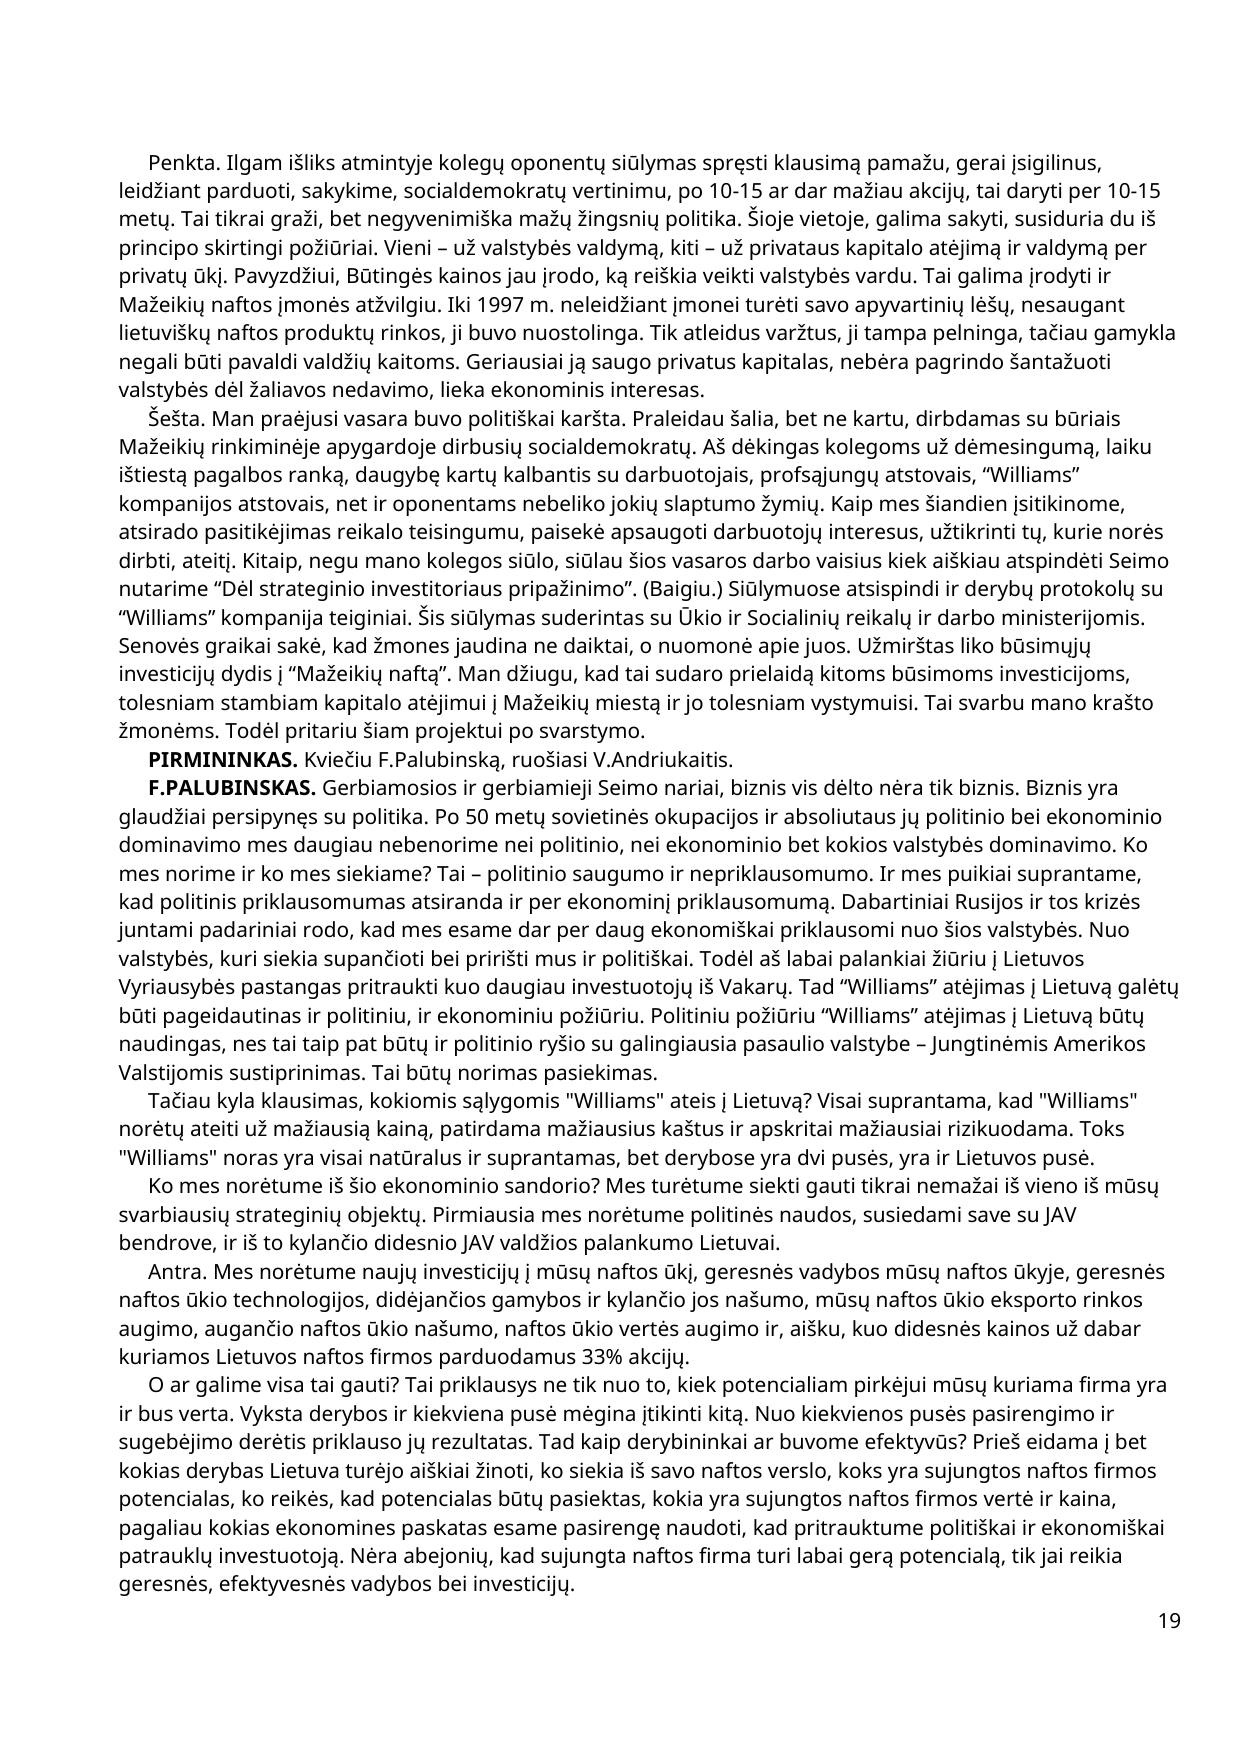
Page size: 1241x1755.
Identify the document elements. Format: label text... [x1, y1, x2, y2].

text Antra. Mes norėtume naujų investicijų į mūsų naftos ūkį, geresnės vadybos mūsų naftos ūkyje, geresnės naftos ūkio technologijos, didėjančios gamybos ir kylančio jos našumo, mūsų naftos ūkio eksporto rinkos augimo, augančio naftos ūkio našumo, naftos ūkio vertės augimo ir, aišku, kuo didesnės kainos už dabar kuriamos Lietuvos naftos firmos parduodamus 33% akcijų. [118, 1257, 1181, 1371]
text PIRMININKAS. Kviečiu F.Palubinską, ruošiasi V.Andriukaitis. [118, 745, 1181, 773]
text Penkta. Ilgam išliks atmintyje kolegų oponentų siūlymas spręsti klausimą pamažu, gerai įsigilinus, leidžiant parduoti, sakykime, socialdemokratų vertinimu, po 10-15 ar dar mažiau akcijų, tai daryti per 10-15 metų. Tai tikrai graži, bet negyvenimiška mažų žingsnių politika. Šioje vietoje, galima sakyti, susiduria du iš principo skirtingi požiūriai. Vieni – už valstybės valdymą, kiti – už privataus kapitalo atėjimą ir valdymą per privatų ūkį. Pavyzdžiui, Būtingės kainos jau įrodo, ką reiškia veikti valstybės vardu. Tai galima įrodyti ir Mažeikių naftos įmonės atžvilgiu. Iki 1997 m. neleidžiant įmonei turėti savo apyvartinių lėšų, nesaugant lietuviškų naftos produktų rinkos, ji buvo nuostolinga. Tik atleidus varžtus, ji tampa pelninga, tačiau gamykla negali būti pavaldi valdžių kaitoms. Geriausiai ją saugo privatus kapitalas, nebėra pagrindo šantažuoti valstybės dėl žaliavos nedavimo, lieka ekonominis interesas. [118, 148, 1181, 404]
text O ar galime visa tai gauti? Tai priklausys ne tik nuo to, kiek potencialiam pirkėjui mūsų kuriama firma yra ir bus verta. Vyksta derybos ir kiekviena pusė mėgina įtikinti kitą. Nuo kiekvienos pusės pasirengimo ir sugebėjimo derėtis priklauso jų rezultatas. Tad kaip derybininkai ar buvome efektyvūs? Prieš eidama į bet kokias derybas Lietuva turėjo aiškiai žinoti, ko siekia iš savo naftos verslo, koks yra sujungtos naftos firmos potencialas, ko reikės, kad potencialas būtų pasiektas, kokia yra sujungtos naftos firmos vertė ir kaina, pagaliau kokias ekonomines paskatas esame pasirengę naudoti, kad pritrauktume politiškai ir ekonomiškai patrauklų investuotoją. Nėra abejonių, kad sujungta naftos firma turi labai gerą potencialą, tik jai reikia geresnės, efektyvesnės vadybos bei investicijų. [118, 1371, 1181, 1598]
text F.PALUBINSKAS. Gerbiamosios ir gerbiamieji Seimo nariai, biznis vis dėlto nėra tik biznis. Biznis yra glaudžiai persipynęs su politika. Po 50 metų sovietinės okupacijos ir absoliutaus jų politinio bei ekonominio dominavimo mes daugiau nebenorime nei politinio, nei ekonominio bet kokios valstybės dominavimo. Ko mes norime ir ko mes siekiame? Tai – politinio saugumo ir nepriklausomumo. Ir mes puikiai suprantame, kad politinis priklausomumas atsiranda ir per ekonominį priklausomumą. Dabartiniai Rusijos ir tos krizės juntami padariniai rodo, kad mes esame dar per daug ekonomiškai priklausomi nuo šios valstybės. Nuo valstybės, kuri siekia supančioti bei pririšti mus ir politiškai. Todėl aš labai palankiai žiūriu į Lietuvos Vyriausybės pastangas pritraukti kuo daugiau investuotojų iš Vakarų. Tad “Williams” atėjimas į Lietuvą galėtų būti pageidautinas ir politiniu, ir ekonominiu požiūriu. Politiniu požiūriu “Williams” atėjimas į Lietuvą būtų naudingas, nes tai taip pat būtų ir politinio ryšio su galingiausia pasaulio valstybe – Jungtinėmis Amerikos Valstijomis sustiprinimas. Tai būtų norimas pasiekimas. [118, 773, 1181, 1086]
text Tačiau kyla klausimas, kokiomis sąlygomis "Williams" ateis į Lietuvą? Visai suprantama, kad "Williams" norėtų ateiti už mažiausią kainą, patirdama mažiausius kaštus ir apskritai mažiausiai rizikuodama. Toks "Williams" noras yra visai natūralus ir suprantamas, bet derybose yra dvi pusės, yra ir Lietuvos pusė. [118, 1086, 1181, 1171]
text Ko mes norėtume iš šio ekonominio sandorio? Mes turėtume siekti gauti tikrai nemažai iš vieno iš mūsų svarbiausių strateginių objektų. Pirmiausia mes norėtume politinės naudos, susiedami save su JAV bendrove, ir iš to kylančio didesnio JAV valdžios palankumo Lietuvai. [118, 1171, 1181, 1257]
text Šešta. Man praėjusi vasara buvo politiškai karšta. Praleidau šalia, bet ne kartu, dirbdamas su būriais Mažeikių rinkiminėje apygardoje dirbusių socialdemokratų. Aš dėkingas kolegoms už dėmesingumą, laiku ištiestą pagalbos ranką, daugybę kartų kalbantis su darbuotojais, profsąjungų atstovais, “Williams” kompanijos atstovais, net ir oponentams nebeliko jokių slaptumo žymių. Kaip mes šiandien įsitikinome, atsirado pasitikėjimas reikalo teisingumu, paisekė apsaugoti darbuotojų interesus, užtikrinti tų, kurie norės dirbti, ateitį. Kitaip, negu mano kolegos siūlo, siūlau šios vasaros darbo vaisius kiek aiškiau atspindėti Seimo nutarime “Dėl strateginio investitoriaus pripažinimo”. (Baigiu.) Siūlymuose atsispindi ir derybų protokolų su “Williams” kompanija teiginiai. Šis siūlymas suderintas su Ūkio ir Socialinių reikalų ir darbo ministerijomis. Senovės graikai sakė, kad žmones jaudina ne daiktai, o nuomonė apie juos. Užmirštas liko būsimųjų investicijų dydis į “Mažeikių naftą”. Man džiugu, kad tai sudaro prielaidą kitoms būsimoms investicijoms, tolesniam stambiam kapitalo atėjimui į Mažeikių miestą ir jo tolesniam vystymuisi. Tai svarbu mano krašto žmonėms. Todėl pritariu šiam projektui po svarstymo. [118, 404, 1181, 745]
